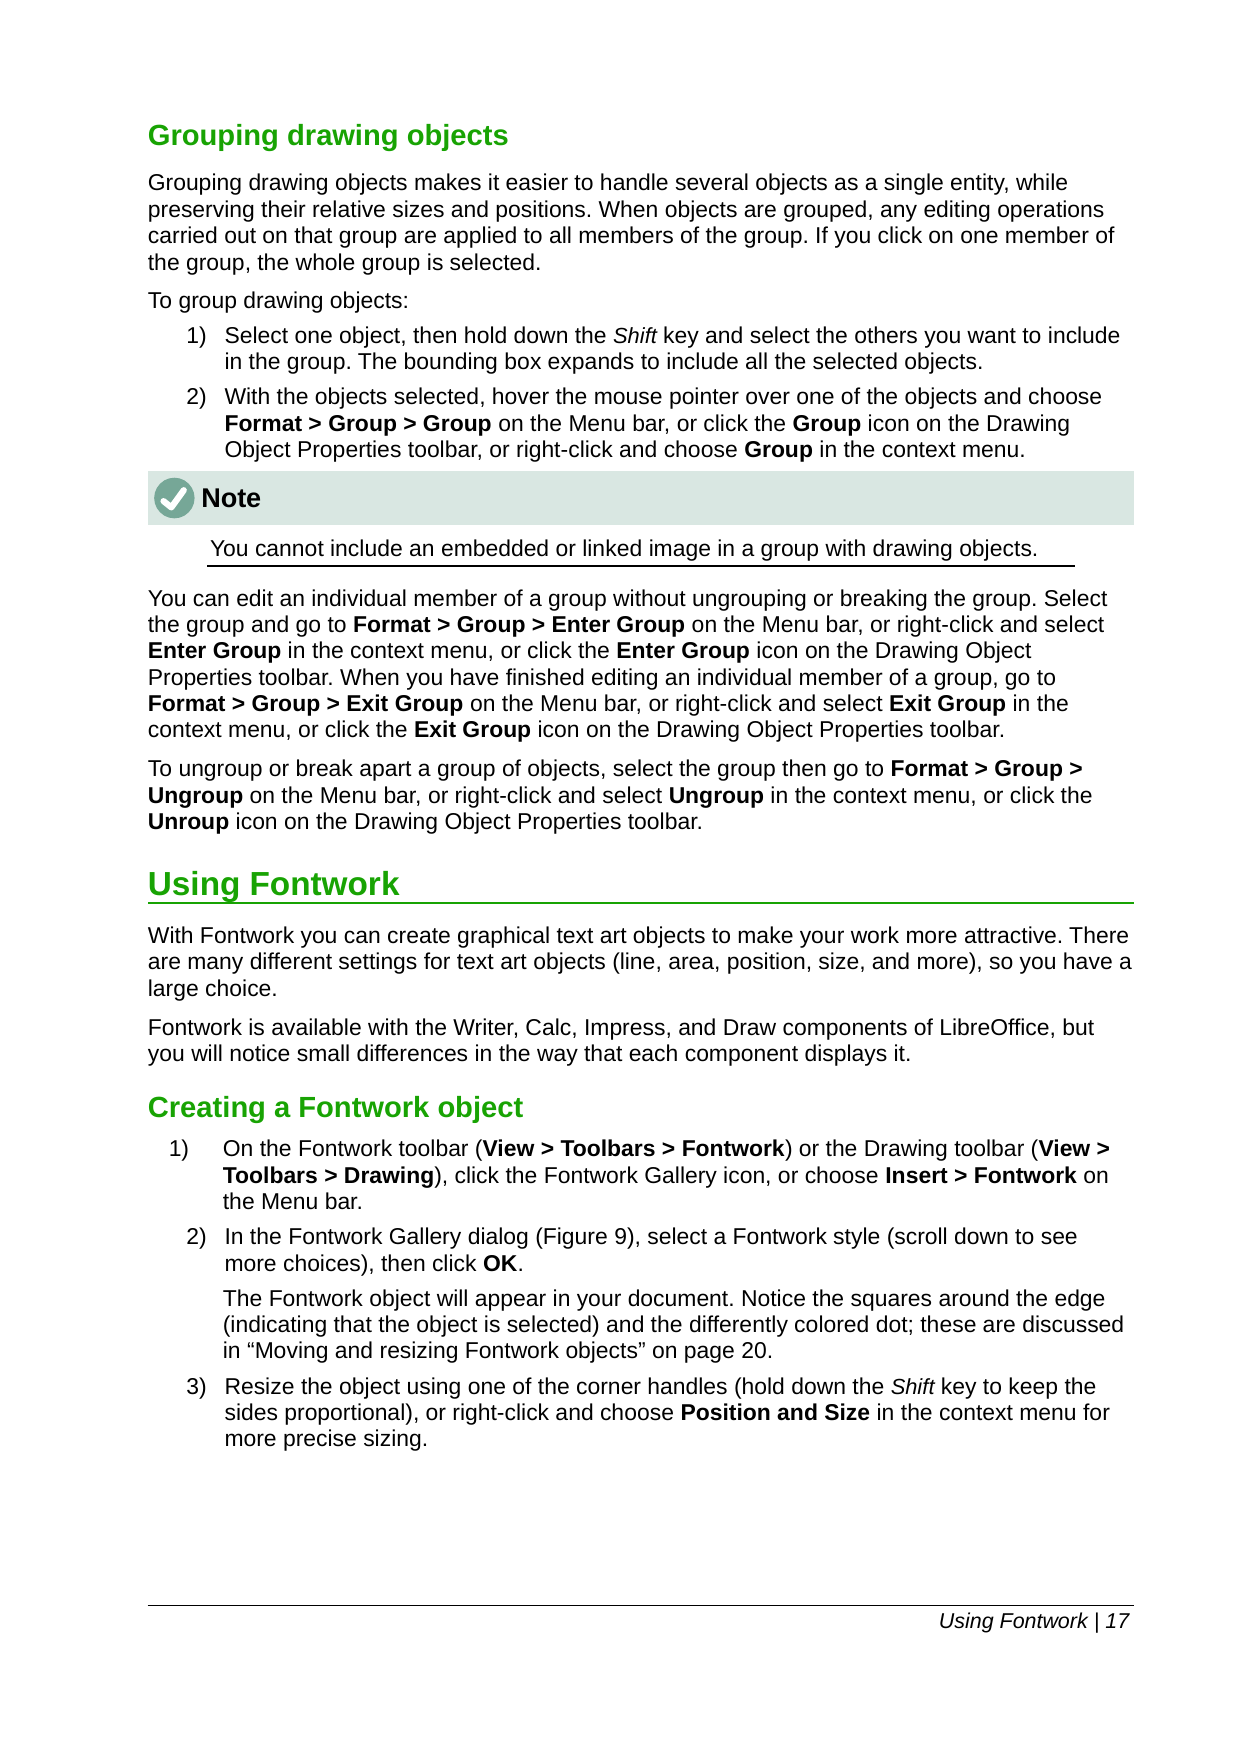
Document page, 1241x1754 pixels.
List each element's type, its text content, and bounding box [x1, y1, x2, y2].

text With Fontwork you can create graphical text art objects to make your work more attractive. There are many different settings for text art objects (line, area, position, size, and more), so you have a large choice. [148, 922, 1134, 1001]
list With the objects selected, hover the mouse pointer over one of the objects and choose Format > Group > Group on the Menu bar, or click the Group icon on the Drawing Object Properties toolbar, or right-click and choose Group in the context menu. [207, 383, 1134, 462]
subtitle Creating a Fontwork object [148, 1090, 1134, 1123]
subtitle Note [148, 471, 1134, 525]
list Resize the object using one of the corner handles (hold down the Shift key to keep the sides proportional), or right-click and choose Position and Size in the context menu for more precise sizing. [207, 1373, 1134, 1452]
subtitle Using Fontwork [148, 864, 1134, 902]
text Fontwork is available with the Writer, Calc, Impress, and Draw components of LibreOffice, but you will notice small differences in the way that each component displays it. [148, 1013, 1134, 1066]
text Grouping drawing objects makes it easier to handle several objects as a single entity, while preserving their relative sizes and positions. When objects are grouped, any editing operations carried out on that group are applied to all members of the group. If you click on one member of the group, the whole group is selected. [148, 169, 1134, 275]
subtitle Grouping drawing objects [148, 118, 1134, 152]
text You can edit an individual member of a group without ungrouping or breaking the group. Select the group and go to Format > Group > Enter Group on the Menu bar, or right-click and select Enter Group in the context menu, or click the Enter Group icon on the Drawing Object Properties toolbar. When you have finished editing an individual member of a group, go to Format > Group > Exit Group on the Menu bar, or right-click and select Exit Group in the context menu, or click the Exit Group icon on the Drawing Object Properties toolbar. [148, 584, 1134, 743]
list Select one object, then hold down the Shift key and select the others you want to include in the group. The bounding box expands to include all the selected objects. [207, 322, 1134, 374]
list To group drawing objects: [148, 287, 1134, 313]
text To ungroup or break apart a group of objects, select the group then go to Format > Group > Ungroup on the Menu bar, or right-click and select Ungroup in the context menu, or click the Unroup icon on the Drawing Object Properties toolbar. [148, 755, 1134, 834]
list In the Fontwork Gallery dialog (Figure 9), select a Fontwork style (scroll down to see more choices), then click OK. [207, 1223, 1134, 1276]
list On the Fontwork toolbar (View > Toolbars > Fontwork) or the Drawing toolbar (View > Toolbars > Drawing), click the Fontwork Gallery icon, or choose Insert > Fontwork on the Menu bar. [189, 1135, 1134, 1214]
text You cannot include an embedded or linked image in a group with drawing objects. [207, 532, 1075, 565]
list The Fontwork object will appear in your document. Notice the squares around the edge (indicating that the object is selected) and the differently colored dot; these are discussed in “Moving and resizing Fontwork objects” on page 20. [189, 1285, 1134, 1364]
